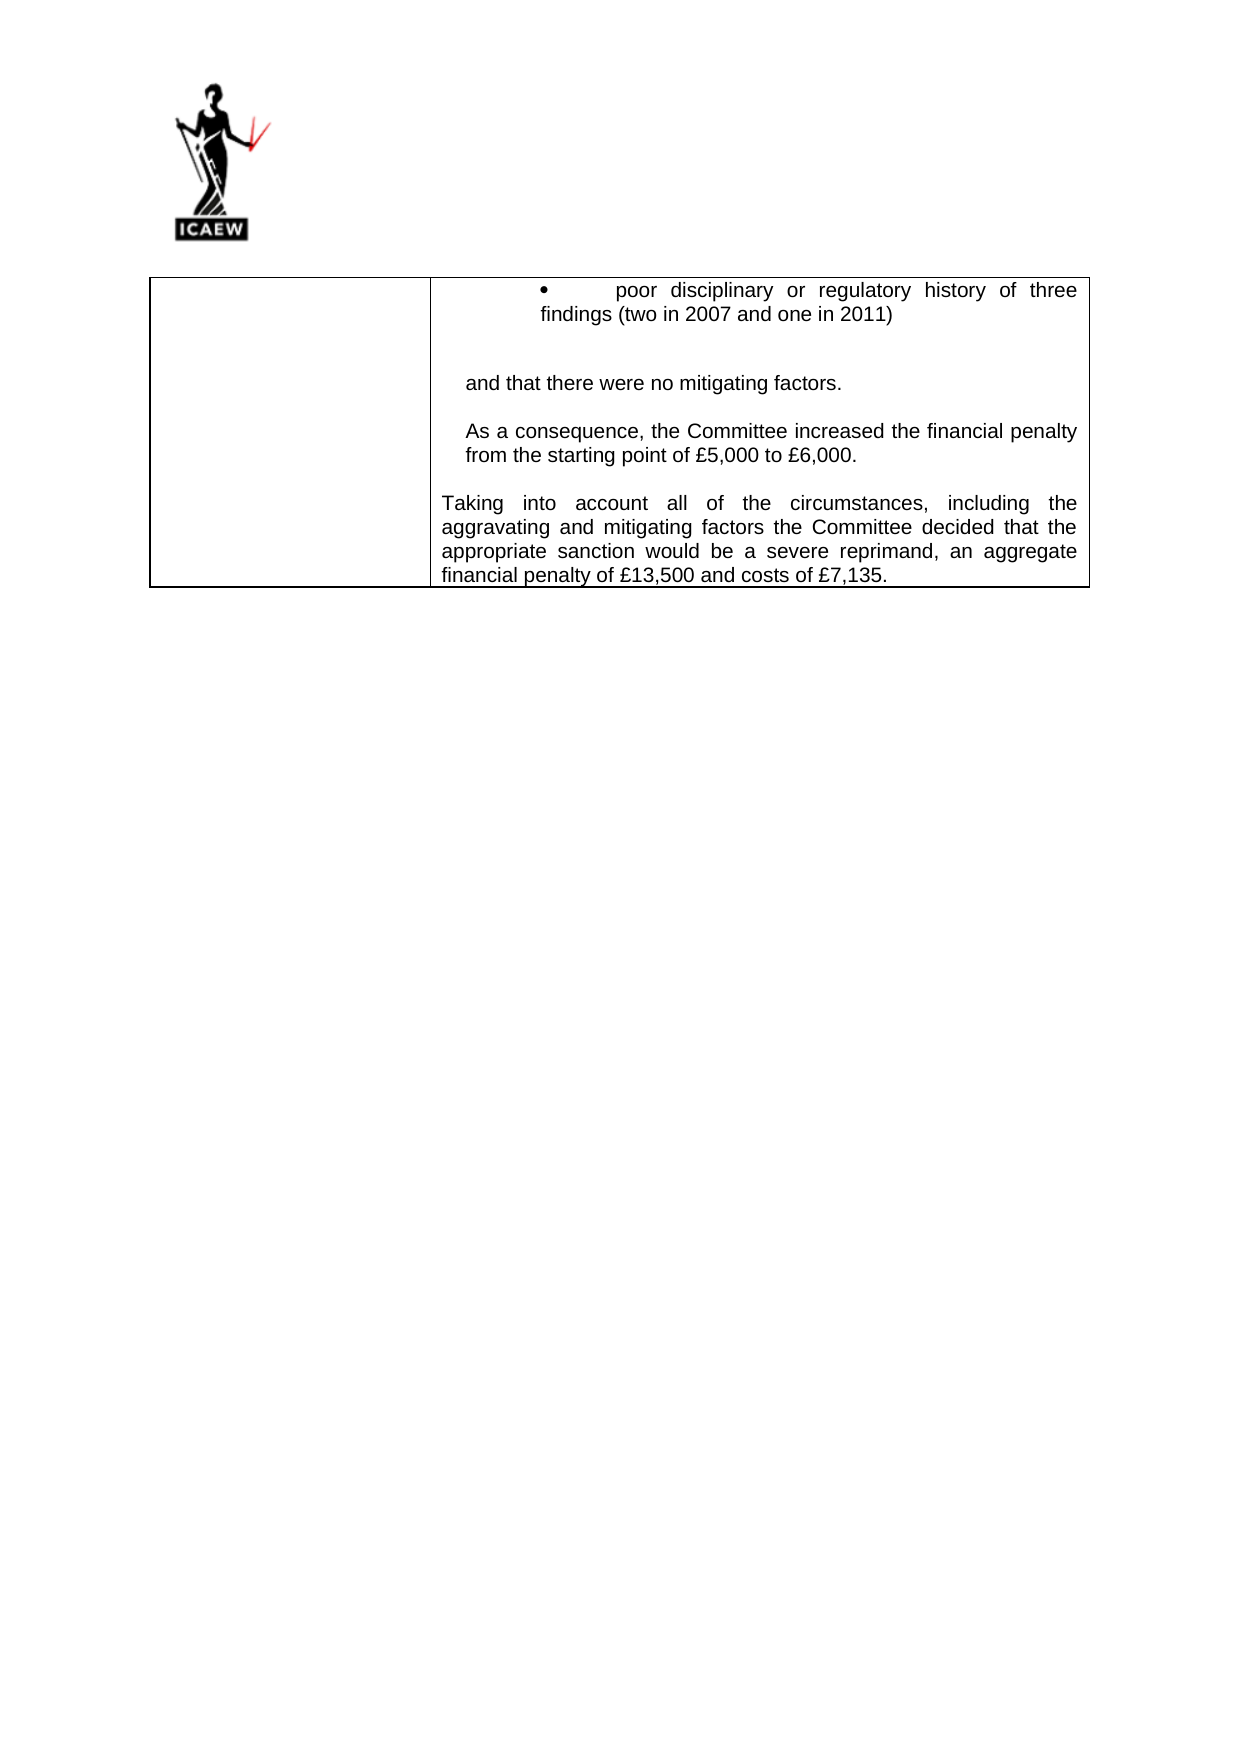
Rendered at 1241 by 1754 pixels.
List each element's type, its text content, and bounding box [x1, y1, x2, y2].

table_cell The Common Sanctions Guidance (CSG) provides a starting point of a severe reprimand and a financial penalty of £5,000 for each complaint in respect of both complaints: Complaint 1 The Committee noted the aggravating and mitigating factors listed in the CSG and concluded that the aggravating factors were: distress to debtor the conduct has caused or is likely to cause the loss of significant sums of money to the insolvency estate and/or any third party poor disciplinary or regulatory history of three findings (two in 2007 and one in 2011) and that there were no mitigating factors. As a consequence, the Committee increased the financial penalty from the starting point of £5,000 to £7,500. Complaint 2 The Committee noted the aggravating and mitigating factors listed in the CSG and concluded that the aggravating factor was: poor disciplinary or regulatory history of three findings (two in 2007 and one in 2011) and that there were no mitigating factors. As a consequence, the Committee increased the financial penalty from the starting point of £5,000 to £6,000. Taking into account all of the circumstances, including the aggravating and mitigating factors the Committee decided that the appropriate sanction would be a severe reprimand, an aggregate financial penalty of £13,500 and costs of £7,135. [431, 278, 1089, 586]
table_cell [151, 278, 430, 586]
